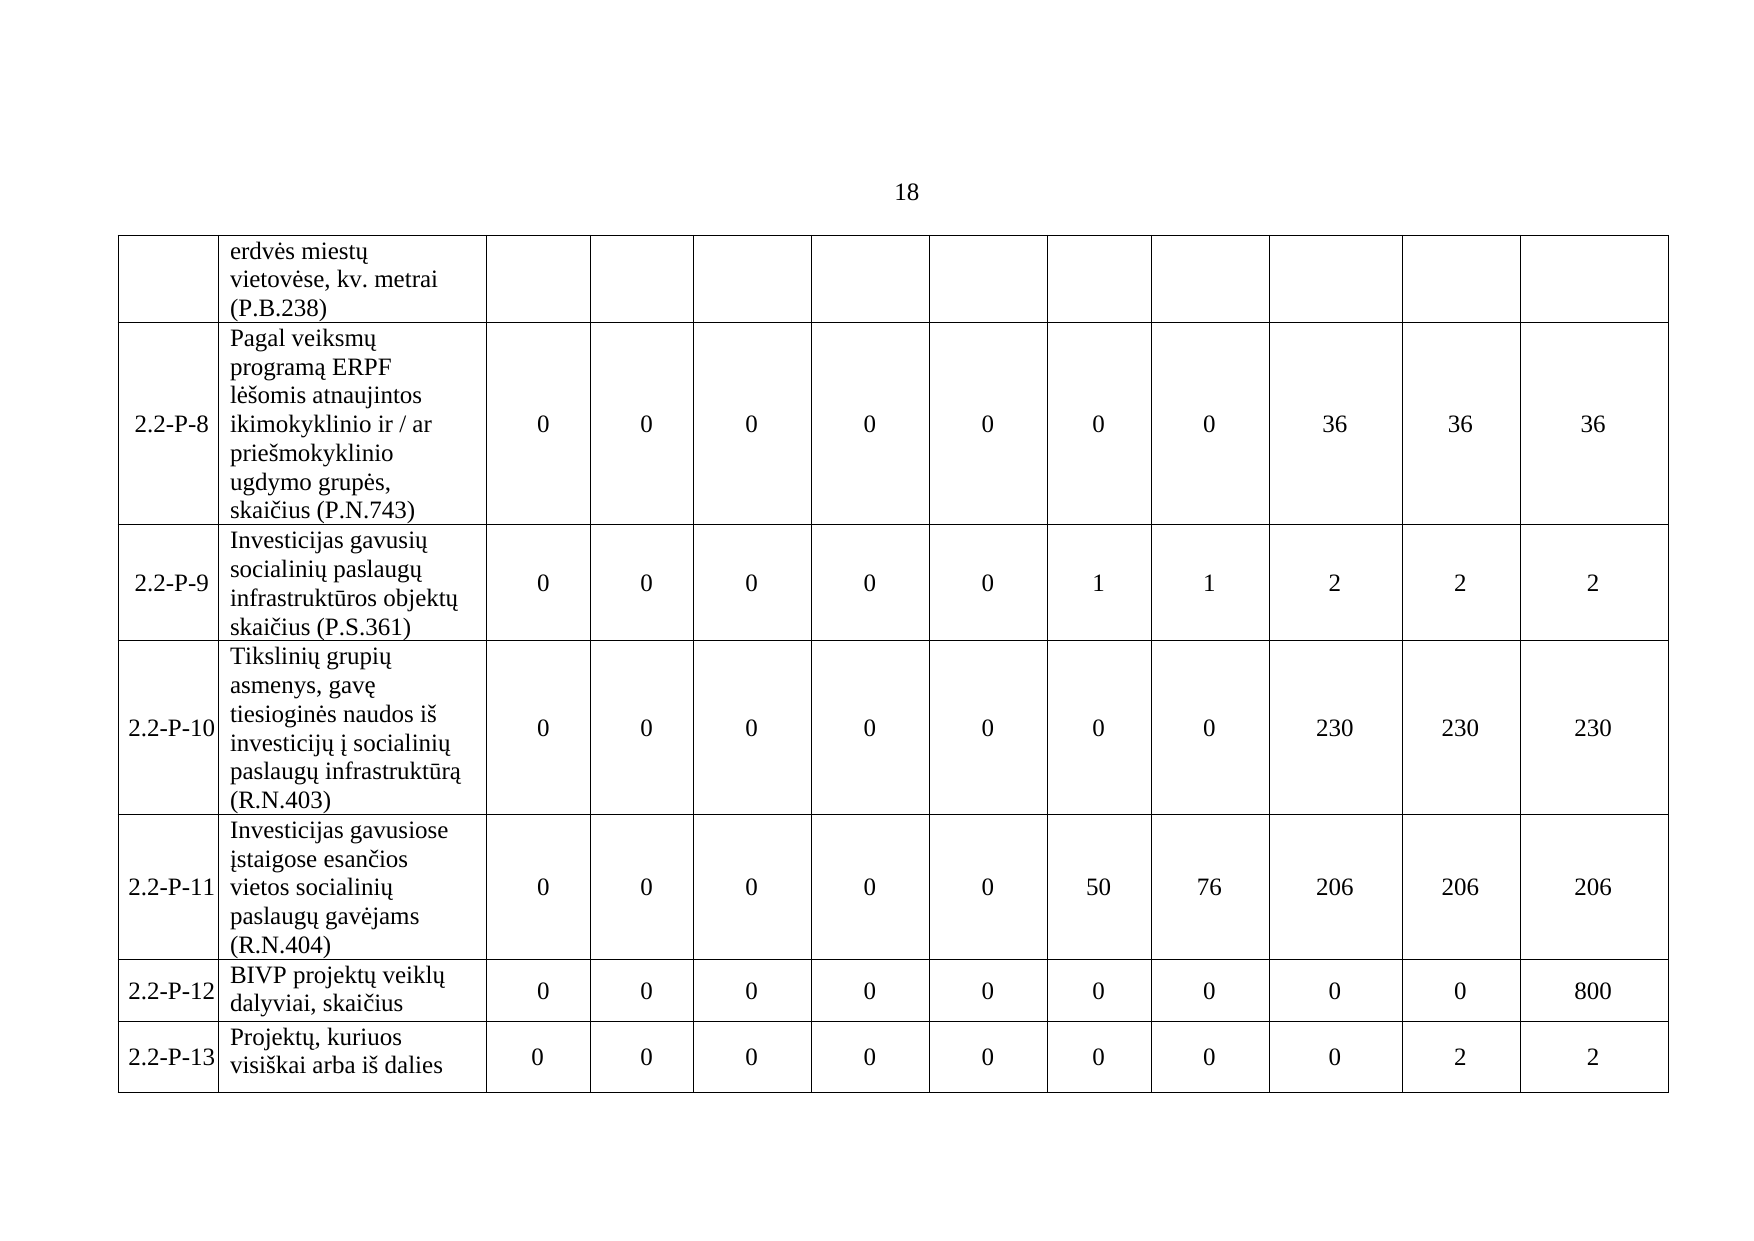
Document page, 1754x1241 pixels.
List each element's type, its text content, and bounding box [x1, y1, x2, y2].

table_cell Tikslinių grupių asmenys, gavę tiesioginės naudos iš investicijų į socialinių paslaugų infrastruktūrą (R.N.403) [219, 641, 486, 814]
table_cell 2.2-P-12 [119, 960, 218, 1021]
table_cell 36 [1521, 323, 1668, 524]
table_cell 0 [591, 1022, 693, 1092]
table_cell Projektų, kuriuos visiškai arba iš dalies [219, 1022, 486, 1092]
table_cell [694, 236, 811, 322]
table_cell 0 [487, 641, 590, 814]
table_cell 230 [1270, 641, 1402, 814]
table_cell 0 [591, 815, 693, 959]
table_cell 2.2-P-11 [119, 815, 218, 959]
table_cell 0 [1270, 1022, 1402, 1092]
table_cell 0 [812, 525, 929, 640]
table_cell 0 [1152, 1022, 1269, 1092]
table_cell 0 [930, 1022, 1047, 1092]
table_cell 2 [1403, 525, 1520, 640]
table_cell 2 [1521, 1022, 1668, 1092]
table_cell 0 [1152, 641, 1269, 814]
table_cell 0 [930, 815, 1047, 959]
table_cell [812, 236, 929, 322]
table_cell 1 [1152, 525, 1269, 640]
table_cell 1 [1048, 525, 1151, 640]
table_cell 2.2-P-10 [119, 641, 218, 814]
table_cell 230 [1521, 641, 1668, 814]
table_cell 0 [591, 323, 693, 524]
table_cell 0 [487, 525, 590, 640]
table_cell Investicijas gavusiose įstaigose esančios vietos socialinių paslaugų gavėjams (R.N.404) [219, 815, 486, 959]
table_cell 0 [812, 323, 929, 524]
table_cell 0 [591, 525, 693, 640]
table_cell 0 [1048, 1022, 1151, 1092]
table_cell 0 [1270, 960, 1402, 1021]
table_cell 2 [1270, 525, 1402, 640]
table_cell 0 [487, 1022, 590, 1092]
table_cell 2.2-P-8 [119, 323, 218, 524]
table_cell 0 [694, 323, 811, 524]
table_cell 206 [1403, 815, 1520, 959]
table_cell 2.2-P-13 [119, 1022, 218, 1092]
table_cell [487, 236, 590, 322]
table_cell 0 [1048, 641, 1151, 814]
table_cell 50 [1048, 815, 1151, 959]
table_cell 0 [1403, 960, 1520, 1021]
table_cell 0 [487, 815, 590, 959]
table_cell [1270, 236, 1402, 322]
table_cell 0 [1152, 323, 1269, 524]
table_cell [1521, 236, 1668, 322]
table_cell erdvės miestų vietovėse, kv. metrai (P.B.238) [219, 236, 486, 322]
table_cell [1403, 236, 1520, 322]
table_cell [591, 236, 693, 322]
table_cell 800 [1521, 960, 1668, 1021]
table_cell 0 [487, 960, 590, 1021]
table_cell 0 [591, 641, 693, 814]
table_cell 206 [1521, 815, 1668, 959]
table_cell 0 [930, 323, 1047, 524]
table_cell 0 [694, 525, 811, 640]
table_cell 0 [812, 641, 929, 814]
table_cell 0 [694, 641, 811, 814]
table_cell [1048, 236, 1151, 322]
table_cell 0 [1048, 323, 1151, 524]
table_cell 0 [812, 960, 929, 1021]
table_cell [119, 236, 218, 322]
table_cell 0 [1048, 960, 1151, 1021]
table_cell 0 [694, 1022, 811, 1092]
table_cell 230 [1403, 641, 1520, 814]
table_cell 0 [930, 641, 1047, 814]
table_cell 206 [1270, 815, 1402, 959]
table_cell 0 [812, 1022, 929, 1092]
table_cell 0 [591, 960, 693, 1021]
table_cell [1152, 236, 1269, 322]
table_cell 0 [487, 323, 590, 524]
table_cell 2 [1521, 525, 1668, 640]
table_cell 0 [812, 815, 929, 959]
table_cell 76 [1152, 815, 1269, 959]
table_cell 36 [1403, 323, 1520, 524]
table_cell BIVP projektų veiklų dalyviai, skaičius [219, 960, 486, 1021]
table_cell [930, 236, 1047, 322]
table_cell 0 [1152, 960, 1269, 1021]
table_cell 2.2-P-9 [119, 525, 218, 640]
table_cell 0 [694, 815, 811, 959]
table_cell 0 [694, 960, 811, 1021]
table_cell Investicijas gavusių socialinių paslaugų infrastruktūros objektų skaičius (P.S.361) [219, 525, 486, 640]
table_cell 0 [930, 525, 1047, 640]
table_cell Pagal veiksmų programą ERPF lėšomis atnaujintos ikimokyklinio ir / ar priešmokyklinio ugdymo grupės, skaičius (P.N.743) [219, 323, 486, 524]
table_cell 36 [1270, 323, 1402, 524]
table_cell 2 [1403, 1022, 1520, 1092]
table_cell 0 [930, 960, 1047, 1021]
